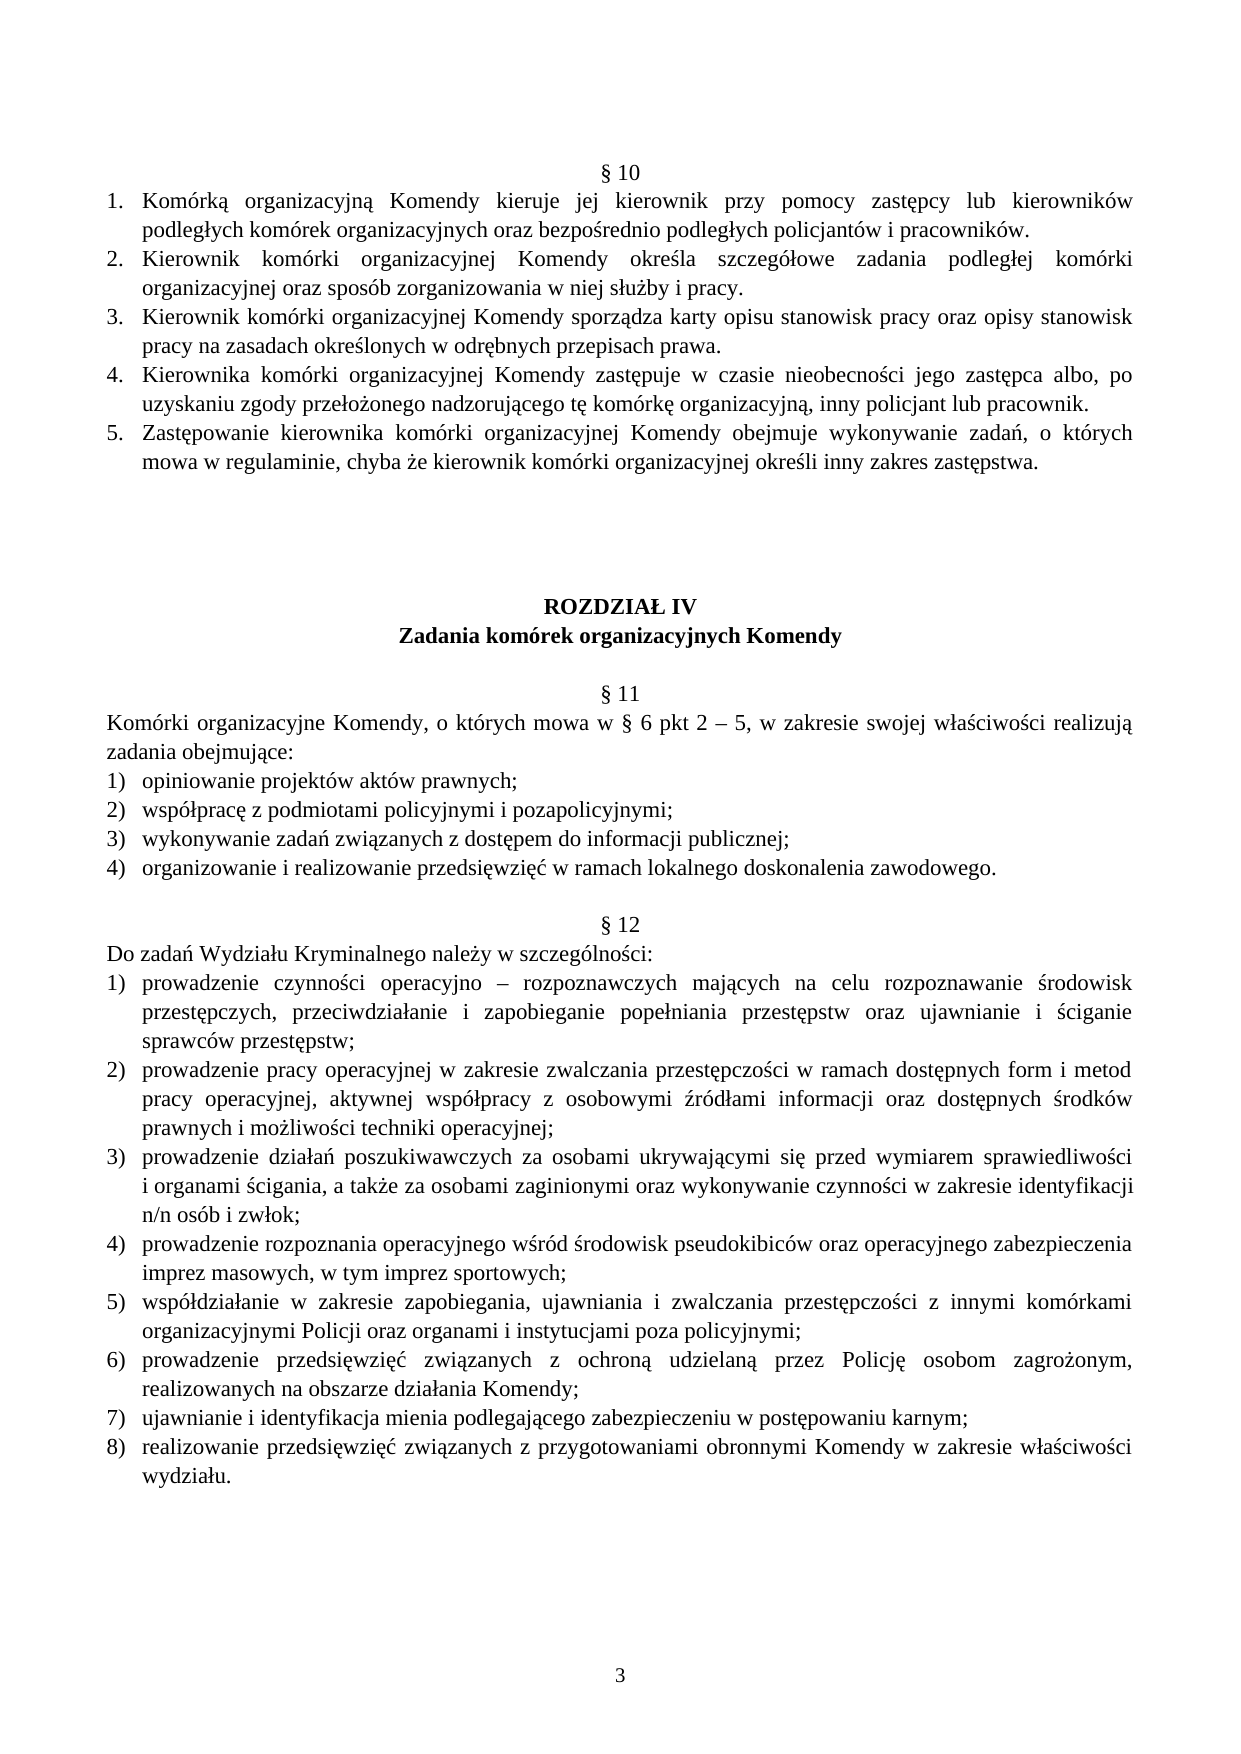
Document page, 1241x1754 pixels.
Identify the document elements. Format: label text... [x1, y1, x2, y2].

text ROZDZIAŁ IV [106, 593, 1134, 619]
subtitle Zadania komórek organizacyjnych Komendy [106, 622, 1134, 648]
list organizowanie i realizowanie przedsięwzięć w ramach lokalnego doskonalenia zawodowego. [106, 854, 1134, 880]
list prowadzenie pracy operacyjnej w zakresie zwalczania przestępczości w ramach dostępnych form i metod pracy operacyjnej, aktywnej współpracy z osobowymi źródłami informacji oraz dostępnych środków prawnych i możliwości techniki operacyjnej; [106, 1056, 1134, 1141]
text § 10 [106, 159, 1134, 185]
list Kierownik komórki organizacyjnej Komendy sporządza karty opisu stanowisk pracy oraz opisy stanowisk pracy na zasadach określonych w odrębnych przepisach prawa. [106, 303, 1134, 359]
list współpracę z podmiotami policyjnymi i pozapolicyjnymi; [106, 796, 1134, 822]
list ujawnianie i identyfikacja mienia podlegającego zabezpieczeniu w postępowaniu karnym; [106, 1404, 1134, 1430]
list Komórką organizacyjną Komendy kieruje jej kierownik przy pomocy zastępcy lub kierowników podległych komórek organizacyjnych oraz bezpośrednio podległych policjantów i pracowników. [106, 188, 1134, 243]
list współdziałanie w zakresie zapobiegania, ujawniania i zwalczania przestępczości z innymi komórkami organizacyjnymi Policji oraz organami i instytucjami poza policyjnymi; [106, 1288, 1134, 1343]
list realizowanie przedsięwzięć związanych z przygotowaniami obronnymi Komendy w zakresie właściwości wydziału. [106, 1433, 1134, 1488]
list Kierownik komórki organizacyjnej Komendy określa szczegółowe zadania podległej komórki organizacyjnej oraz sposób zorganizowania w niej służby i pracy. [106, 246, 1134, 301]
list opiniowanie projektów aktów prawnych; [106, 767, 1134, 793]
list Kierownika komórki organizacyjnej Komendy zastępuje w czasie nieobecności jego zastępca albo, po uzyskaniu zgody przełożonego nadzorującego tę komórkę organizacyjną, inny policjant lub pracownik. [106, 361, 1134, 417]
text § 12 [106, 912, 1134, 938]
list prowadzenie czynności operacyjno – rozpoznawczych mających na celu rozpoznawanie środowisk przestępczych, przeciwdziałanie i zapobieganie popełniania przestępstw oraz ujawnianie i ściganie sprawców przestępstw; [106, 969, 1134, 1054]
text § 11 [106, 680, 1134, 706]
list Zastępowanie kierownika komórki organizacyjnej Komendy obejmuje wykonywanie zadań, o których mowa w regulaminie, chyba że kierownik komórki organizacyjnej określi inny zakres zastępstwa. [106, 419, 1134, 474]
text Do zadań Wydziału Kryminalnego należy w szczególności: [106, 941, 1134, 967]
list prowadzenie przedsięwzięć związanych z ochroną udzielaną przez Policję osobom zagrożonym, realizowanych na obszarze działania Komendy; [106, 1346, 1134, 1401]
text Komórki organizacyjne Komendy, o których mowa w § 6 pkt 2 – 5, w zakresie swojej właściwości realizują zadania obejmujące: [106, 709, 1134, 764]
list prowadzenie rozpoznania operacyjnego wśród środowisk pseudokibiców oraz operacyjnego zabezpieczenia imprez masowych, w tym imprez sportowych; [106, 1230, 1134, 1285]
list prowadzenie działań poszukiwawczych za osobami ukrywającymi się przed wymiarem sprawiedliwości i organami ścigania, a także za osobami zaginionymi oraz wykonywanie czynności w zakresie identyfikacji n/n osób i zwłok; [106, 1143, 1134, 1227]
list wykonywanie zadań związanych z dostępem do informacji publicznej; [106, 825, 1134, 851]
